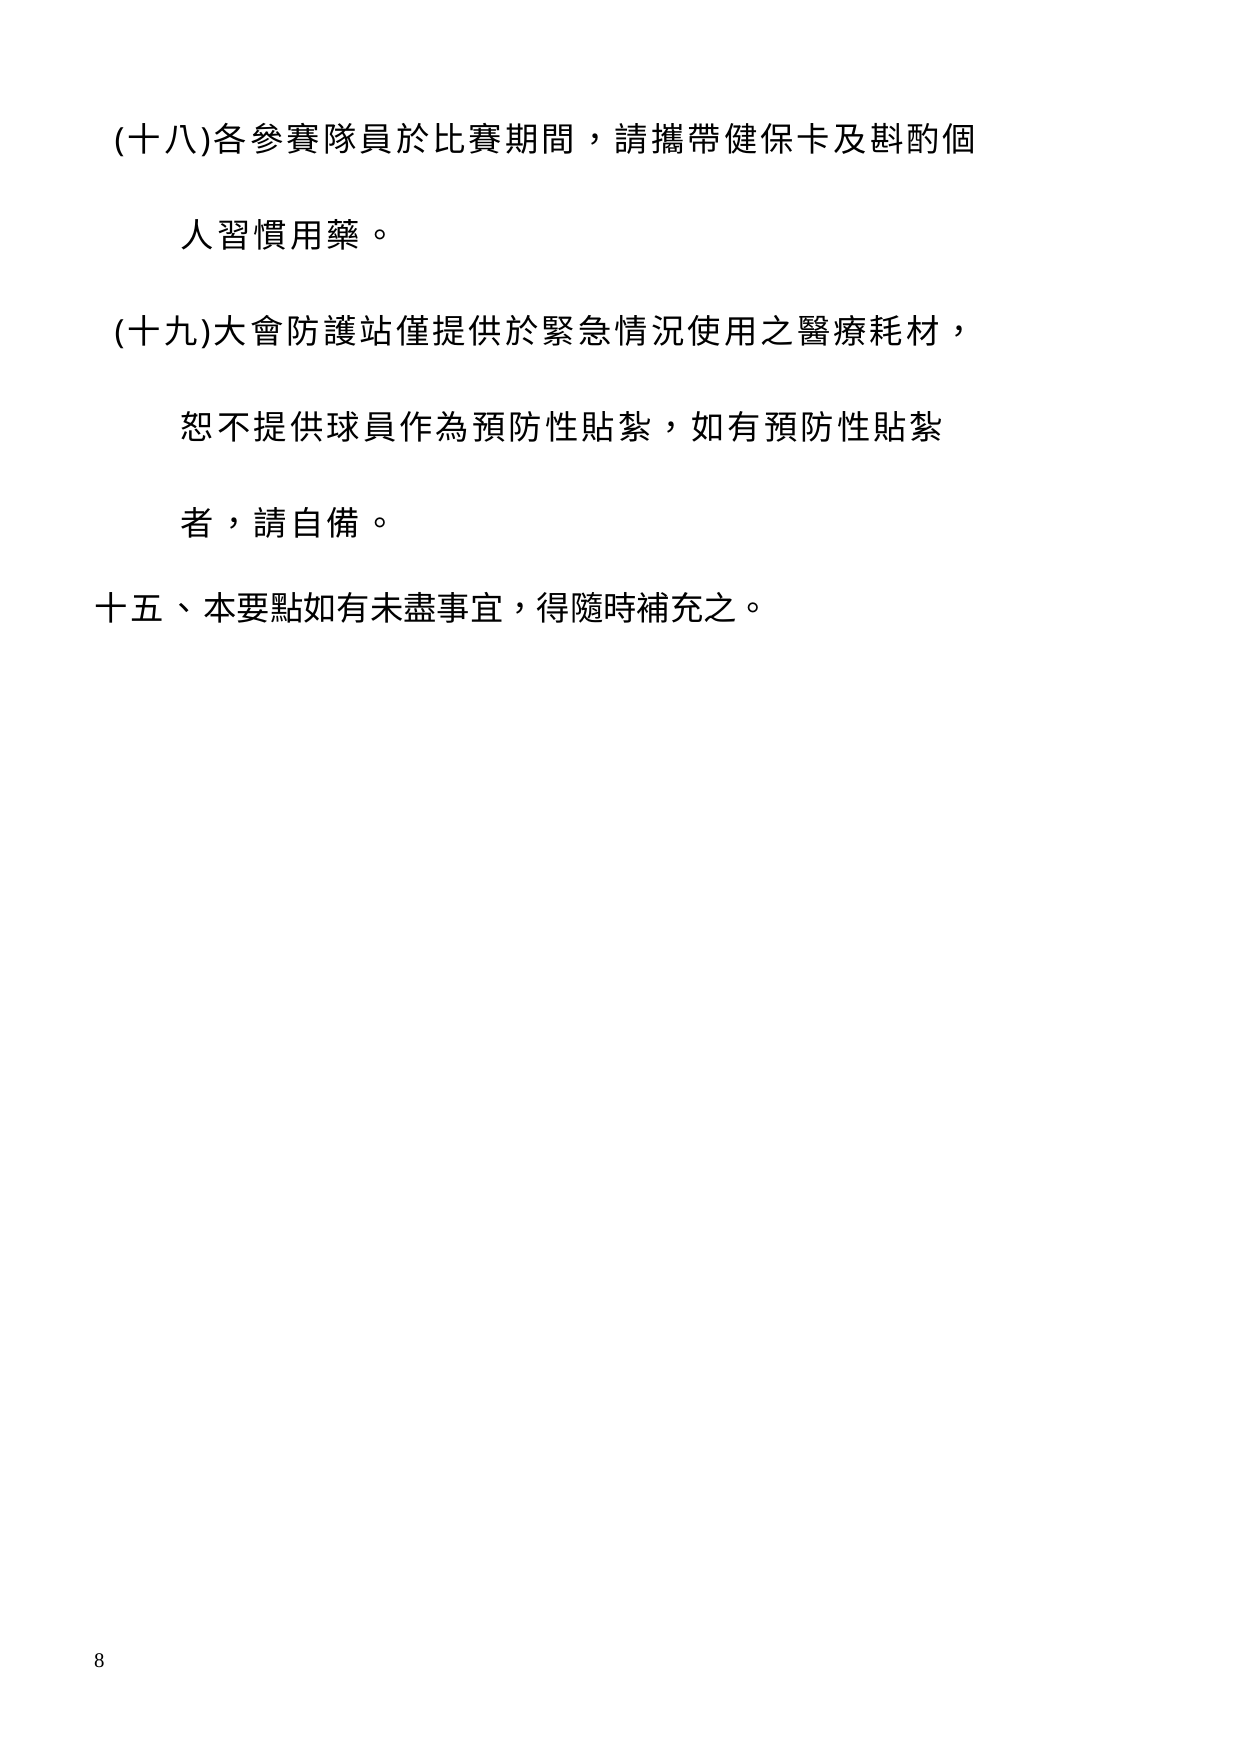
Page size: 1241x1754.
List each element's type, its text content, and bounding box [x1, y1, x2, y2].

text 恕不提供球員作為預防性貼紮，如有預防性貼紮 [94, 387, 1125, 462]
text 人習慣用藥。 [94, 196, 1125, 271]
text 者，請自備。 [94, 483, 1125, 558]
text (十九)大會防護站僅提供於緊急情況使用之醫療耗材， [94, 292, 1125, 367]
text 十五、本要點如有未盡事宜，得隨時補充之。 [94, 569, 1125, 644]
text (十八)各參賽隊員於比賽期間，請攜帶健保卡及斟酌個 [94, 100, 1125, 175]
